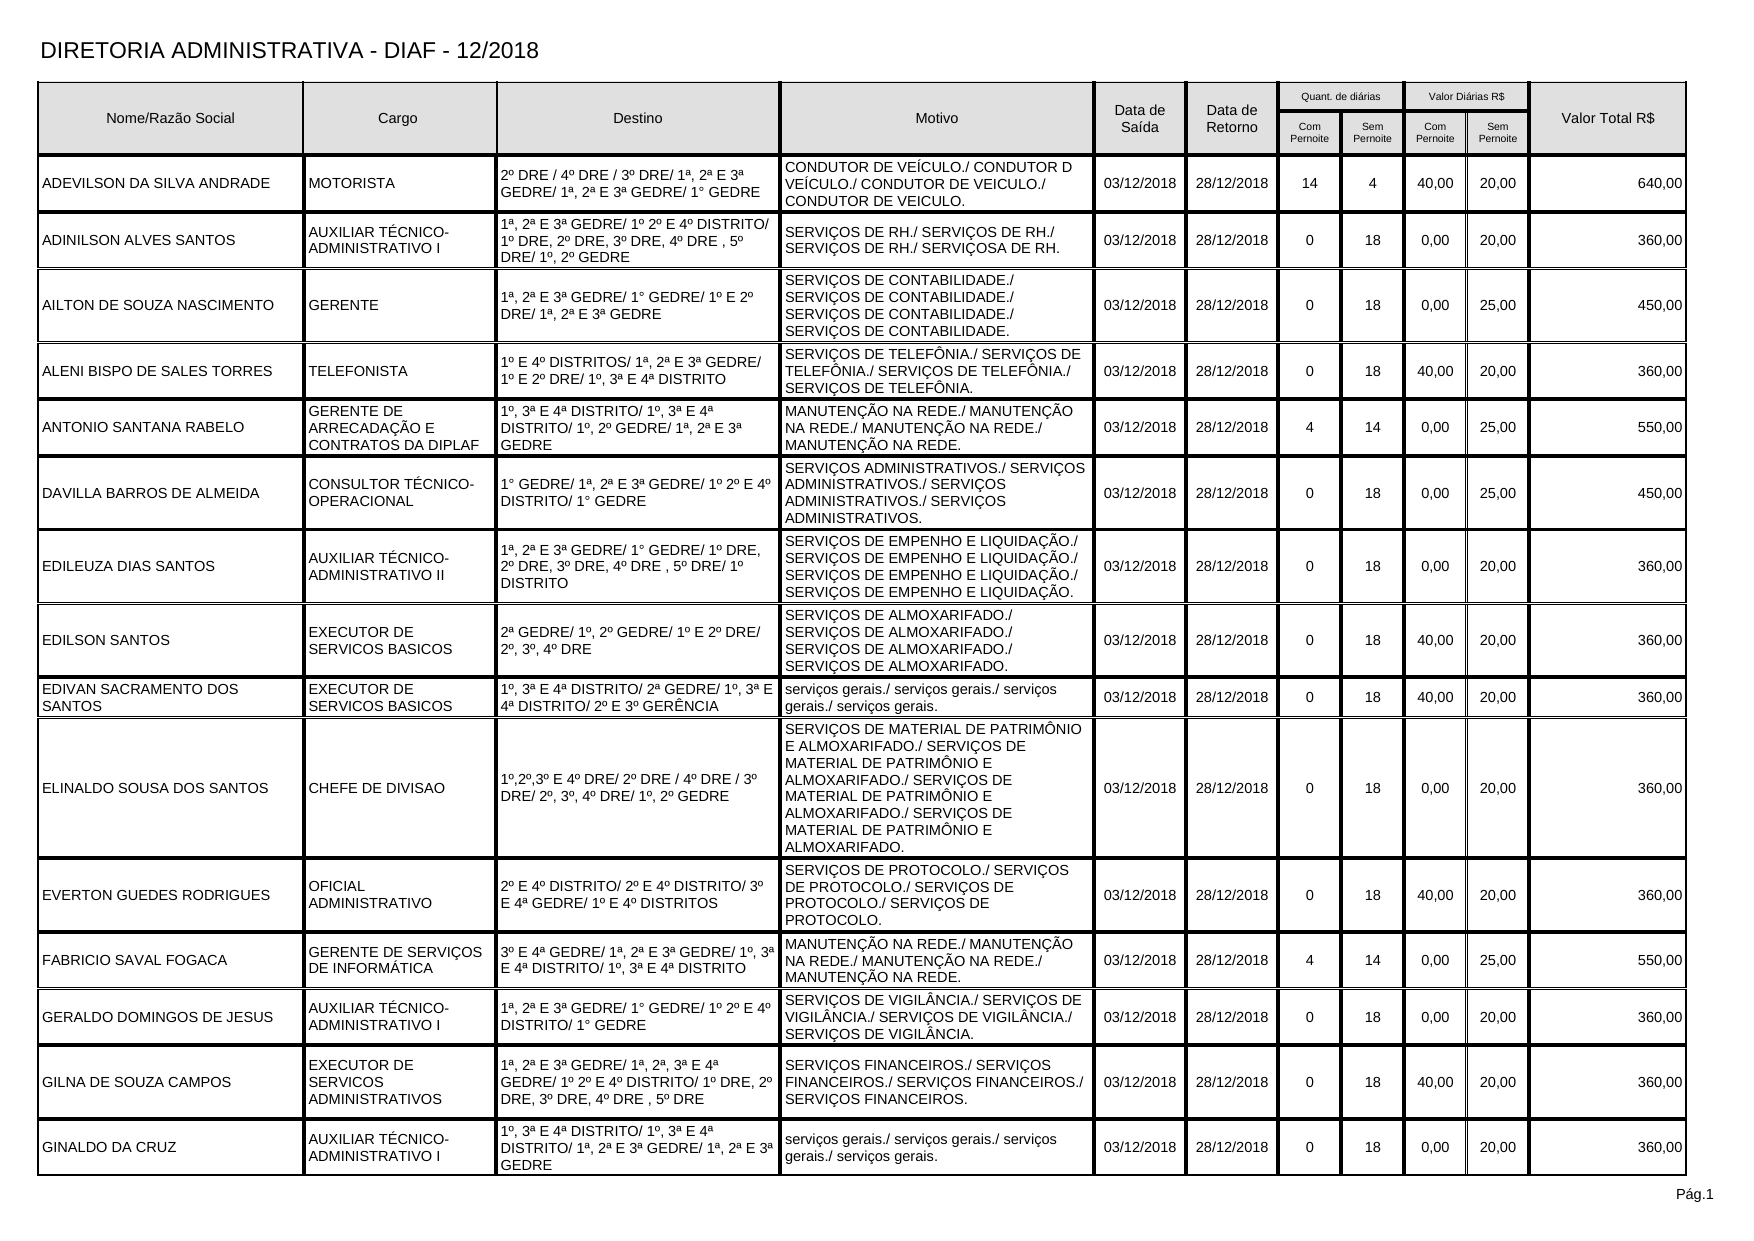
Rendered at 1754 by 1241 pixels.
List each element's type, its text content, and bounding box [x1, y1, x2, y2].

table_cell MANUTENÇÃO NA REDE./ MANUTENÇÃO NA REDE./ MANUTENÇÃO NA REDE./ MANUTENÇÃO NA REDE. [782, 934, 1092, 987]
table_cell 0,00 [1406, 934, 1465, 987]
table_cell FABRICIO SAVAL FOGACA [39, 934, 302, 987]
table_cell 28/12/2018 [1188, 934, 1276, 987]
table_cell 0 [1280, 214, 1339, 267]
table_cell 0 [1280, 860, 1339, 930]
table_cell 0 [1280, 1121, 1339, 1174]
table_cell 550,00 [1531, 401, 1685, 454]
table_cell 0,00 [1406, 531, 1465, 602]
table_cell TELEFONISTA [306, 344, 494, 397]
table_cell 360,00 [1531, 679, 1685, 716]
table_cell 20,00 [1468, 531, 1527, 602]
table_cell 360,00 [1531, 344, 1685, 397]
table_cell AUXILIAR TÉCNICO-ADMINISTRATIVO I [306, 214, 494, 267]
table_cell 1º, 3ª E 4ª DISTRITO/ 2ª GEDRE/ 1º, 3ª E 4ª DISTRITO/ 2º E 3º GERÊNCIA [498, 679, 778, 716]
table_cell 14 [1343, 934, 1402, 987]
table_cell 20,00 [1468, 605, 1527, 675]
table_cell 03/12/2018 [1096, 157, 1184, 210]
table_cell AUXILIAR TÉCNICO-ADMINISTRATIVO I [306, 990, 494, 1043]
table_cell 03/12/2018 [1096, 458, 1184, 528]
table_cell 1º E 4º DISTRITOS/ 1ª, 2ª E 3ª GEDRE/ 1º E 2º DRE/ 1º, 3ª E 4ª DISTRITO [498, 344, 778, 397]
table_cell MANUTENÇÃO NA REDE./ MANUTENÇÃO NA REDE./ MANUTENÇÃO NA REDE./ MANUTENÇÃO NA REDE. [782, 401, 1092, 454]
table_cell 18 [1343, 719, 1402, 856]
table_cell CONDUTOR DE VEÍCULO./ CONDUTOR D VEÍCULO./ CONDUTOR DE VEICULO./ CONDUTOR DE VEICULO. [782, 157, 1092, 210]
table_cell 360,00 [1531, 214, 1685, 267]
table_cell [37, 67, 1322, 81]
table_cell 20,00 [1468, 157, 1527, 210]
table_cell Pág.1 [1573, 1186, 1717, 1203]
table_cell Motivo [782, 83, 1092, 153]
table_cell 1º, 3ª E 4ª DISTRITO/ 1º, 3ª E 4ª DISTRITO/ 1ª, 2ª E 3ª GEDRE/ 1ª, 2ª E 3ª GEDRE [498, 1121, 778, 1174]
table_cell 1ª, 2ª E 3ª GEDRE/ 1° GEDRE/ 1º E 2º DRE/ 1ª, 2ª E 3ª GEDRE [498, 270, 778, 341]
table_cell 03/12/2018 [1096, 605, 1184, 675]
table_cell 0 [1280, 990, 1339, 1043]
table_cell 03/12/2018 [1096, 270, 1184, 341]
table_cell ELINALDO SOUSA DOS SANTOS [39, 719, 302, 856]
table_cell SERVIÇOS DE EMPENHO E LIQUIDAÇÃO./ SERVIÇOS DE EMPENHO E LIQUIDAÇÃO./ SERVIÇOS DE EMPENHO E LIQUIDAÇÃO./ SERVIÇOS DE EMPENHO E LIQUIDAÇÃO. [782, 531, 1092, 602]
table_cell CHEFE DE DIVISAO [306, 719, 494, 856]
table_cell GERENTE DE SERVIÇOS DE INFORMÁTICA [306, 934, 494, 987]
table_cell SERVIÇOS DE PROTOCOLO./ SERVIÇOS DE PROTOCOLO./ SERVIÇOS DE PROTOCOLO./ SERVIÇOS DE PROTOCOLO. [782, 860, 1092, 930]
table_cell Nome/Razão Social [39, 83, 302, 153]
table_cell AUXILIAR TÉCNICO-ADMINISTRATIVO I [306, 1121, 494, 1174]
table_cell 0 [1280, 344, 1339, 397]
table_cell GERALDO DOMINGOS DE JESUS [39, 990, 302, 1043]
table_cell 18 [1343, 605, 1402, 675]
table_cell EXECUTOR DE SERVICOS BASICOS [306, 679, 494, 716]
table_cell Valor Total R$ [1531, 83, 1685, 153]
table_cell CONSULTOR TÉCNICO-OPERACIONAL [306, 458, 494, 528]
table_cell EDIVAN SACRAMENTO DOS SANTOS [39, 679, 302, 716]
table_cell 18 [1343, 679, 1402, 716]
table_cell 1ª, 2ª E 3ª GEDRE/ 1° GEDRE/ 1º 2º E 4º DISTRITO/ 1° GEDRE [498, 990, 778, 1043]
table_cell 0 [1280, 531, 1339, 602]
table_header DIRETORIA ADMINISTRATIVA - DIAF - 12/2018 [37, 37, 1322, 67]
table_cell 40,00 [1406, 344, 1465, 397]
table_cell 640,00 [1531, 157, 1685, 210]
table_cell OFICIAL ADMINISTRATIVO [306, 860, 494, 930]
table_cell GILNA DE SOUZA CAMPOS [39, 1047, 302, 1117]
table_cell 03/12/2018 [1096, 934, 1184, 987]
table_cell Data de Saída [1096, 83, 1184, 153]
table_cell 18 [1343, 270, 1402, 341]
table_cell SERVIÇOS DE ALMOXARIFADO./ SERVIÇOS DE ALMOXARIFADO./ SERVIÇOS DE ALMOXARIFADO./ SERVIÇOS DE ALMOXARIFADO. [782, 605, 1092, 675]
table_cell 28/12/2018 [1188, 531, 1276, 602]
table_cell 0 [1280, 719, 1339, 856]
table_cell 450,00 [1531, 270, 1685, 341]
table_cell 550,00 [1531, 934, 1685, 987]
table_cell 03/12/2018 [1096, 214, 1184, 267]
table_cell EXECUTOR DE SERVICOS BASICOS [306, 605, 494, 675]
table_cell 1ª, 2ª E 3ª GEDRE/ 1° GEDRE/ 1º DRE, 2º DRE, 3º DRE, 4º DRE , 5º DRE/ 1º DISTRITO [498, 531, 778, 602]
table_cell 03/12/2018 [1096, 1121, 1184, 1174]
table_cell 360,00 [1531, 719, 1685, 856]
table_cell 20,00 [1468, 860, 1527, 930]
table_cell 20,00 [1468, 1047, 1527, 1117]
table_cell SERVIÇOS DE RH./ SERVIÇOS DE RH./ SERVIÇOS DE RH./ SERVIÇOSA DE RH. [782, 214, 1092, 267]
table_cell 14 [1280, 157, 1339, 210]
table_cell 25,00 [1468, 270, 1527, 341]
table_cell 25,00 [1468, 458, 1527, 528]
table_cell 4 [1343, 157, 1402, 210]
table_cell 1º, 3ª E 4ª DISTRITO/ 1º, 3ª E 4ª DISTRITO/ 1º, 2º GEDRE/ 1ª, 2ª E 3ª GEDRE [498, 401, 778, 454]
table_cell serviços gerais./ serviços gerais./ serviços gerais./ serviços gerais. [782, 1121, 1092, 1174]
table_cell [1687, 81, 1717, 1186]
table_cell EVERTON GUEDES RODRIGUES [39, 860, 302, 930]
table_cell 03/12/2018 [1096, 990, 1184, 1043]
table_cell 40,00 [1406, 157, 1465, 210]
table_cell 28/12/2018 [1188, 719, 1276, 856]
table_cell EDILEUZA DIAS SANTOS [39, 531, 302, 602]
table_cell DAVILLA BARROS DE ALMEIDA [39, 458, 302, 528]
table_cell 14 [1343, 401, 1402, 454]
table_cell 0,00 [1406, 214, 1465, 267]
table_cell 28/12/2018 [1188, 458, 1276, 528]
table_cell SERVIÇOS DE TELEFÔNIA./ SERVIÇOS DE TELEFÔNIA./ SERVIÇOS DE TELEFÔNIA./ SERVIÇOS DE TELEFÔNIA. [782, 344, 1092, 397]
table_cell 360,00 [1531, 605, 1685, 675]
table_cell Sem Pernoite [1343, 113, 1402, 153]
table_cell 20,00 [1468, 344, 1527, 397]
table_cell 360,00 [1531, 860, 1685, 930]
table_cell 0,00 [1406, 1121, 1465, 1174]
table_cell 1ª, 2ª E 3ª GEDRE/ 1º 2º E 4º DISTRITO/ 1º DRE, 2º DRE, 3º DRE, 4º DRE , 5º DRE/ 1º, 2º GEDRE [498, 214, 778, 267]
table_cell 40,00 [1406, 860, 1465, 930]
table_cell 1° GEDRE/ 1ª, 2ª E 3ª GEDRE/ 1º 2º E 4º DISTRITO/ 1° GEDRE [498, 458, 778, 528]
table_cell Sem Pernoite [1468, 113, 1527, 153]
table_cell ALENI BISPO DE SALES TORRES [39, 344, 302, 397]
table_cell 450,00 [1531, 458, 1685, 528]
table_cell 18 [1343, 860, 1402, 930]
table_cell 28/12/2018 [1188, 1121, 1276, 1174]
table_cell 03/12/2018 [1096, 860, 1184, 930]
table_cell 18 [1343, 344, 1402, 397]
table_cell 25,00 [1468, 934, 1527, 987]
table_cell 03/12/2018 [1096, 401, 1184, 454]
table_cell 360,00 [1531, 531, 1685, 602]
table_cell 1º,2º,3º E 4º DRE/ 2º DRE / 4º DRE / 3º DRE/ 2º, 3º, 4º DRE/ 1º, 2º GEDRE [498, 719, 778, 856]
table_cell 20,00 [1468, 719, 1527, 856]
table_cell EXECUTOR DE SERVICOS ADMINISTRATIVOS [306, 1047, 494, 1117]
table_cell 03/12/2018 [1096, 1047, 1184, 1117]
table_cell 18 [1343, 1047, 1402, 1117]
table_cell SERVIÇOS ADMINISTRATIVOS./ SERVIÇOS ADMINISTRATIVOS./ SERVIÇOS ADMINISTRATIVOS./ SERVIÇOS ADMINISTRATIVOS. [782, 458, 1092, 528]
table_cell 360,00 [1531, 990, 1685, 1043]
table_cell [37, 1186, 1573, 1203]
table_cell 20,00 [1468, 990, 1527, 1043]
table_cell 28/12/2018 [1188, 157, 1276, 210]
table_cell 28/12/2018 [1188, 1047, 1276, 1117]
table_cell 18 [1343, 214, 1402, 267]
table_cell GERENTE DE ARRECADAÇÃO E CONTRATOS DA DIPLAF [306, 401, 494, 454]
table_cell 03/12/2018 [1096, 719, 1184, 856]
table_cell 2ª GEDRE/ 1º, 2º GEDRE/ 1º E 2º DRE/ 2º, 3º, 4º DRE [498, 605, 778, 675]
table_cell 0,00 [1406, 990, 1465, 1043]
table_cell Quant. de diárias [1280, 83, 1402, 109]
table_cell SERVIÇOS DE CONTABILIDADE./ SERVIÇOS DE CONTABILIDADE./ SERVIÇOS DE CONTABILIDADE./ SERVIÇOS DE CONTABILIDADE. [782, 270, 1092, 341]
table_cell 18 [1343, 1121, 1402, 1174]
table_cell 28/12/2018 [1188, 214, 1276, 267]
table_cell 18 [1343, 458, 1402, 528]
table_cell Com Pernoite [1406, 113, 1465, 153]
table_cell 20,00 [1468, 214, 1527, 267]
table_cell 03/12/2018 [1096, 531, 1184, 602]
table_cell AUXILIAR TÉCNICO-ADMINISTRATIVO II [306, 531, 494, 602]
table_cell 25,00 [1468, 401, 1527, 454]
table_cell 0,00 [1406, 458, 1465, 528]
table_cell 28/12/2018 [1188, 270, 1276, 341]
table_cell 360,00 [1531, 1121, 1685, 1174]
table_cell GERENTE [306, 270, 494, 341]
table_cell 28/12/2018 [1188, 860, 1276, 930]
table_cell SERVIÇOS DE VIGILÂNCIA./ SERVIÇOS DE VIGILÂNCIA./ SERVIÇOS DE VIGILÂNCIA./ SERVIÇOS DE VIGILÂNCIA. [782, 990, 1092, 1043]
table_cell 03/12/2018 [1096, 344, 1184, 397]
table_cell 28/12/2018 [1188, 679, 1276, 716]
table_cell Com Pernoite [1280, 113, 1339, 153]
table_cell Destino [498, 83, 778, 153]
table_cell 20,00 [1468, 679, 1527, 716]
table_header [1322, 37, 1717, 81]
table_cell 40,00 [1406, 605, 1465, 675]
table_cell 40,00 [1406, 1047, 1465, 1117]
table_cell 28/12/2018 [1188, 344, 1276, 397]
table_cell GINALDO DA CRUZ [39, 1121, 302, 1174]
table_cell Cargo [304, 83, 496, 153]
table_cell 18 [1343, 990, 1402, 1043]
table_cell 1ª, 2ª E 3ª GEDRE/ 1ª, 2ª, 3ª E 4ª GEDRE/ 1º 2º E 4º DISTRITO/ 1º DRE, 2º DRE, 3º DRE, 4º DRE , 5º DRE [498, 1047, 778, 1117]
table_cell 0,00 [1406, 270, 1465, 341]
table_cell MOTORISTA [306, 157, 494, 210]
table_cell ANTONIO SANTANA RABELO [39, 401, 302, 454]
table_cell 0,00 [1406, 719, 1465, 856]
table_cell 2º DRE / 4º DRE / 3º DRE/ 1ª, 2ª E 3ª GEDRE/ 1ª, 2ª E 3ª GEDRE/ 1° GEDRE [498, 157, 778, 210]
table_cell 2º E 4º DISTRITO/ 2º E 4º DISTRITO/ 3º E 4ª GEDRE/ 1º E 4º DISTRITOS [498, 860, 778, 930]
table_cell 4 [1280, 401, 1339, 454]
table_cell [37, 1176, 1687, 1186]
table_cell EDILSON SANTOS [39, 605, 302, 675]
table_cell ADEVILSON DA SILVA ANDRADE [39, 157, 302, 210]
table_cell SERVIÇOS FINANCEIROS./ SERVIÇOS FINANCEIROS./ SERVIÇOS FINANCEIROS./ SERVIÇOS FINANCEIROS. [782, 1047, 1092, 1117]
table_cell Valor Diárias R$ [1406, 83, 1527, 109]
table_cell 0,00 [1406, 401, 1465, 454]
table_cell 0 [1280, 679, 1339, 716]
table_cell 0 [1280, 605, 1339, 675]
table_cell 18 [1343, 531, 1402, 602]
table_cell 0 [1280, 1047, 1339, 1117]
table_cell 03/12/2018 [1096, 679, 1184, 716]
table_cell 360,00 [1531, 1047, 1685, 1117]
table_cell 28/12/2018 [1188, 990, 1276, 1043]
table_cell SERVIÇOS DE MATERIAL DE PATRIMÔNIO E ALMOXARIFADO./ SERVIÇOS DE MATERIAL DE PATRIMÔNIO E ALMOXARIFADO./ SERVIÇOS DE MATERIAL DE PATRIMÔNIO E ALMOXARIFADO./ SERVIÇOS DE MATERIAL DE PATRIMÔNIO E ALMOXARIFADO. [782, 719, 1092, 856]
table_cell 3º E 4ª GEDRE/ 1ª, 2ª E 3ª GEDRE/ 1º, 3ª E 4ª DISTRITO/ 1º, 3ª E 4ª DISTRITO [498, 934, 778, 987]
table_cell Data de Retorno [1188, 83, 1276, 153]
table_cell ADINILSON ALVES SANTOS [39, 214, 302, 267]
table_cell 28/12/2018 [1188, 401, 1276, 454]
table_cell 28/12/2018 [1188, 605, 1276, 675]
table_cell AILTON DE SOUZA NASCIMENTO [39, 270, 302, 341]
table_cell 4 [1280, 934, 1339, 987]
table_cell 20,00 [1468, 1121, 1527, 1174]
table_cell 0 [1280, 458, 1339, 528]
table_cell serviços gerais./ serviços gerais./ serviços gerais./ serviços gerais. [782, 679, 1092, 716]
table_cell 40,00 [1406, 679, 1465, 716]
table_cell 0 [1280, 270, 1339, 341]
